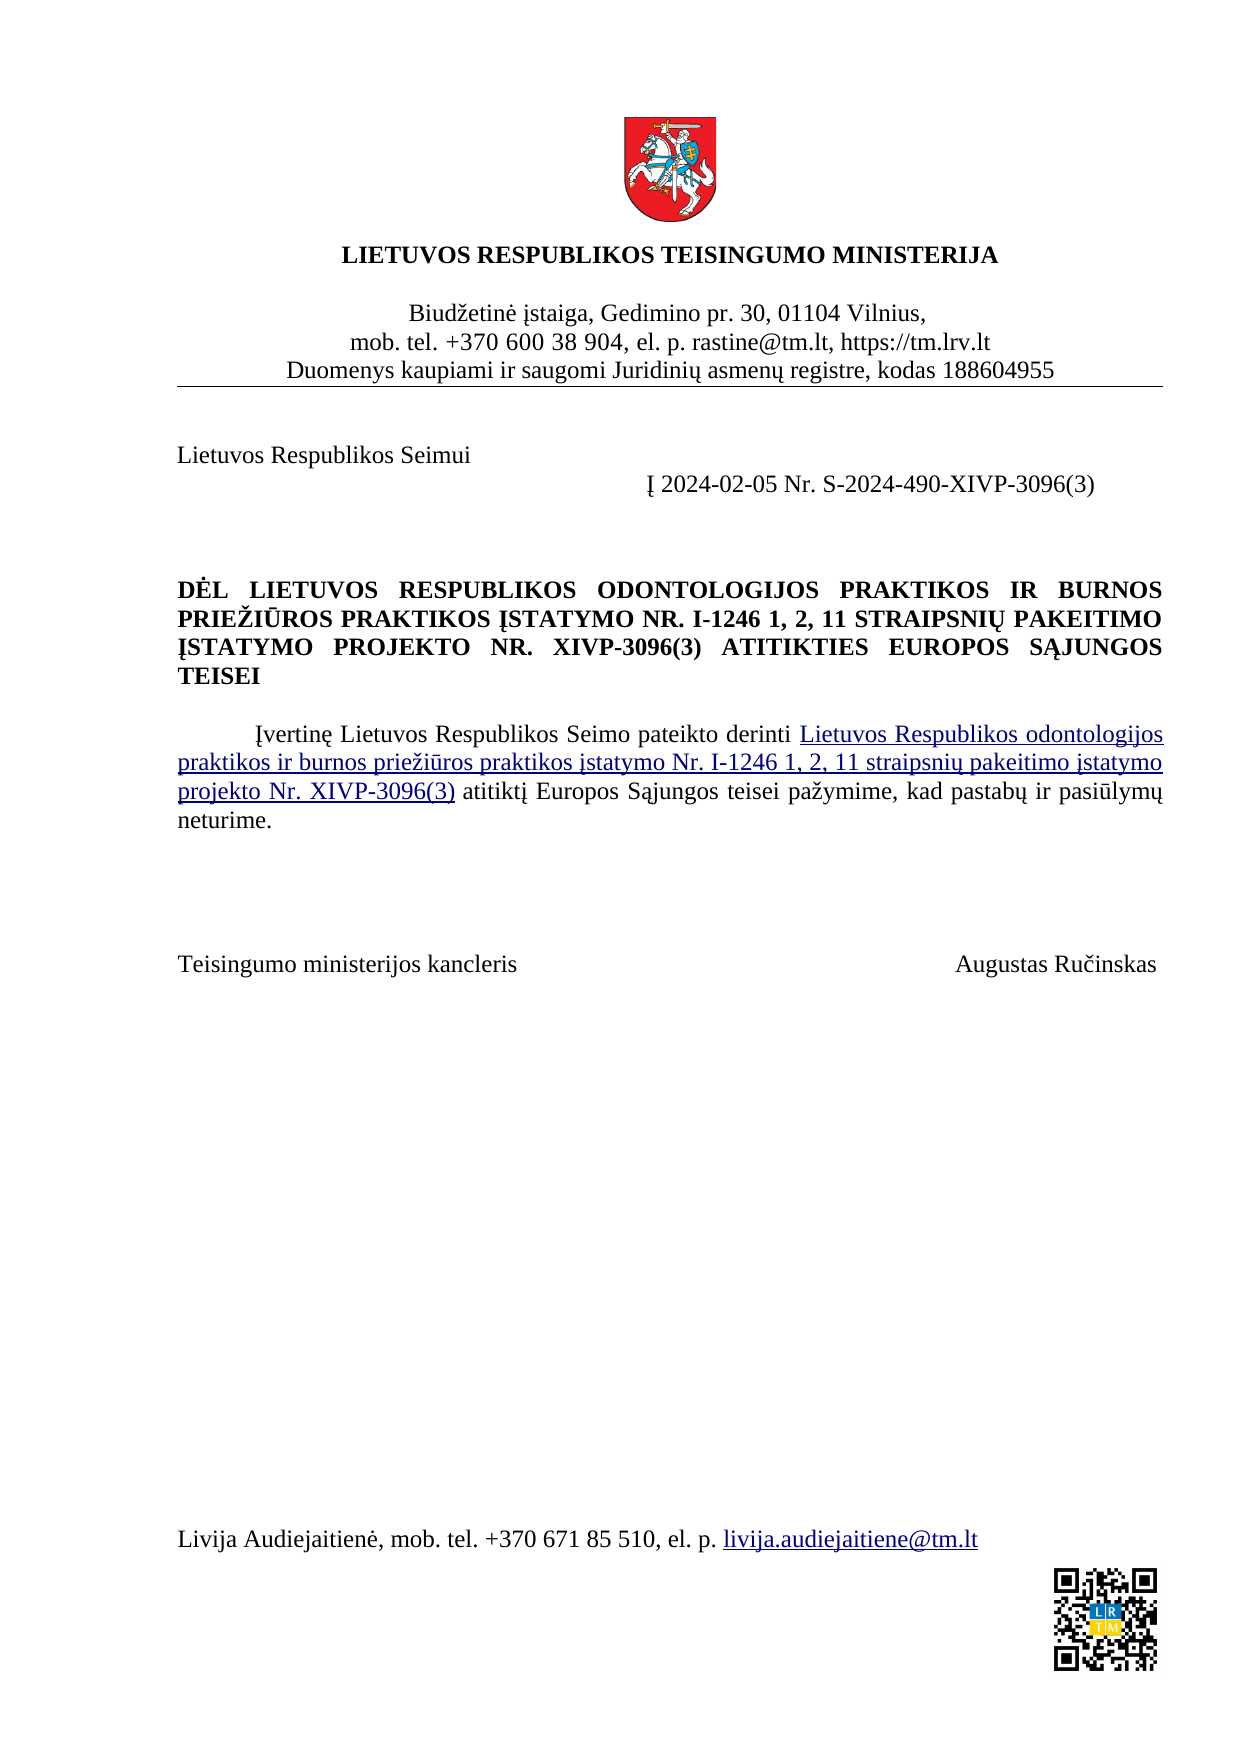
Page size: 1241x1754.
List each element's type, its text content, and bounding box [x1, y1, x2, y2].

text Dėl LIETUVOS RESPUBLIKOS ODONTOLOGIJOS PRAKTIKOS IR BURNOS PRIEŽIŪROS PRAKTIKOS ĮSTATYMO NR. I-1246 1, 2, 11 STRAIPSNIŲ PAKEITIMO ĮSTATYMo projekto nr. xivp-3096(3) atitikties europos sąjungos teisei [177, 575, 1163, 690]
text Teisingumo ministerijos kancleris Augustas Ručinskas [177, 949, 1163, 977]
table_header Lietuvos Respublikos Seimui [165, 440, 635, 546]
text Įvertinę Lietuvos Respublikos Seimo pateikto derinti Lietuvos Respublikos odontologijos praktikos ir burnos priežiūros praktikos įstatymo Nr. I-1246 1, 2, 11 straipsnių pakeitimo įstatymo [177, 719, 1163, 772]
table_header Į 2024-02-05 Nr. S-2024-490-XIVP-3096(3) [635, 440, 1152, 546]
text Livija Audiejaitienė, mob. tel. +370 671 85 510, el. p. livija.audiejaitiene@tm.lt [177, 1524, 1163, 1552]
text projekto Nr. XIVP-3096(3) atitiktį Europos Sąjungos teisei pažymime, kad pastabų ir pasiūlymų neturime. [177, 773, 1163, 834]
